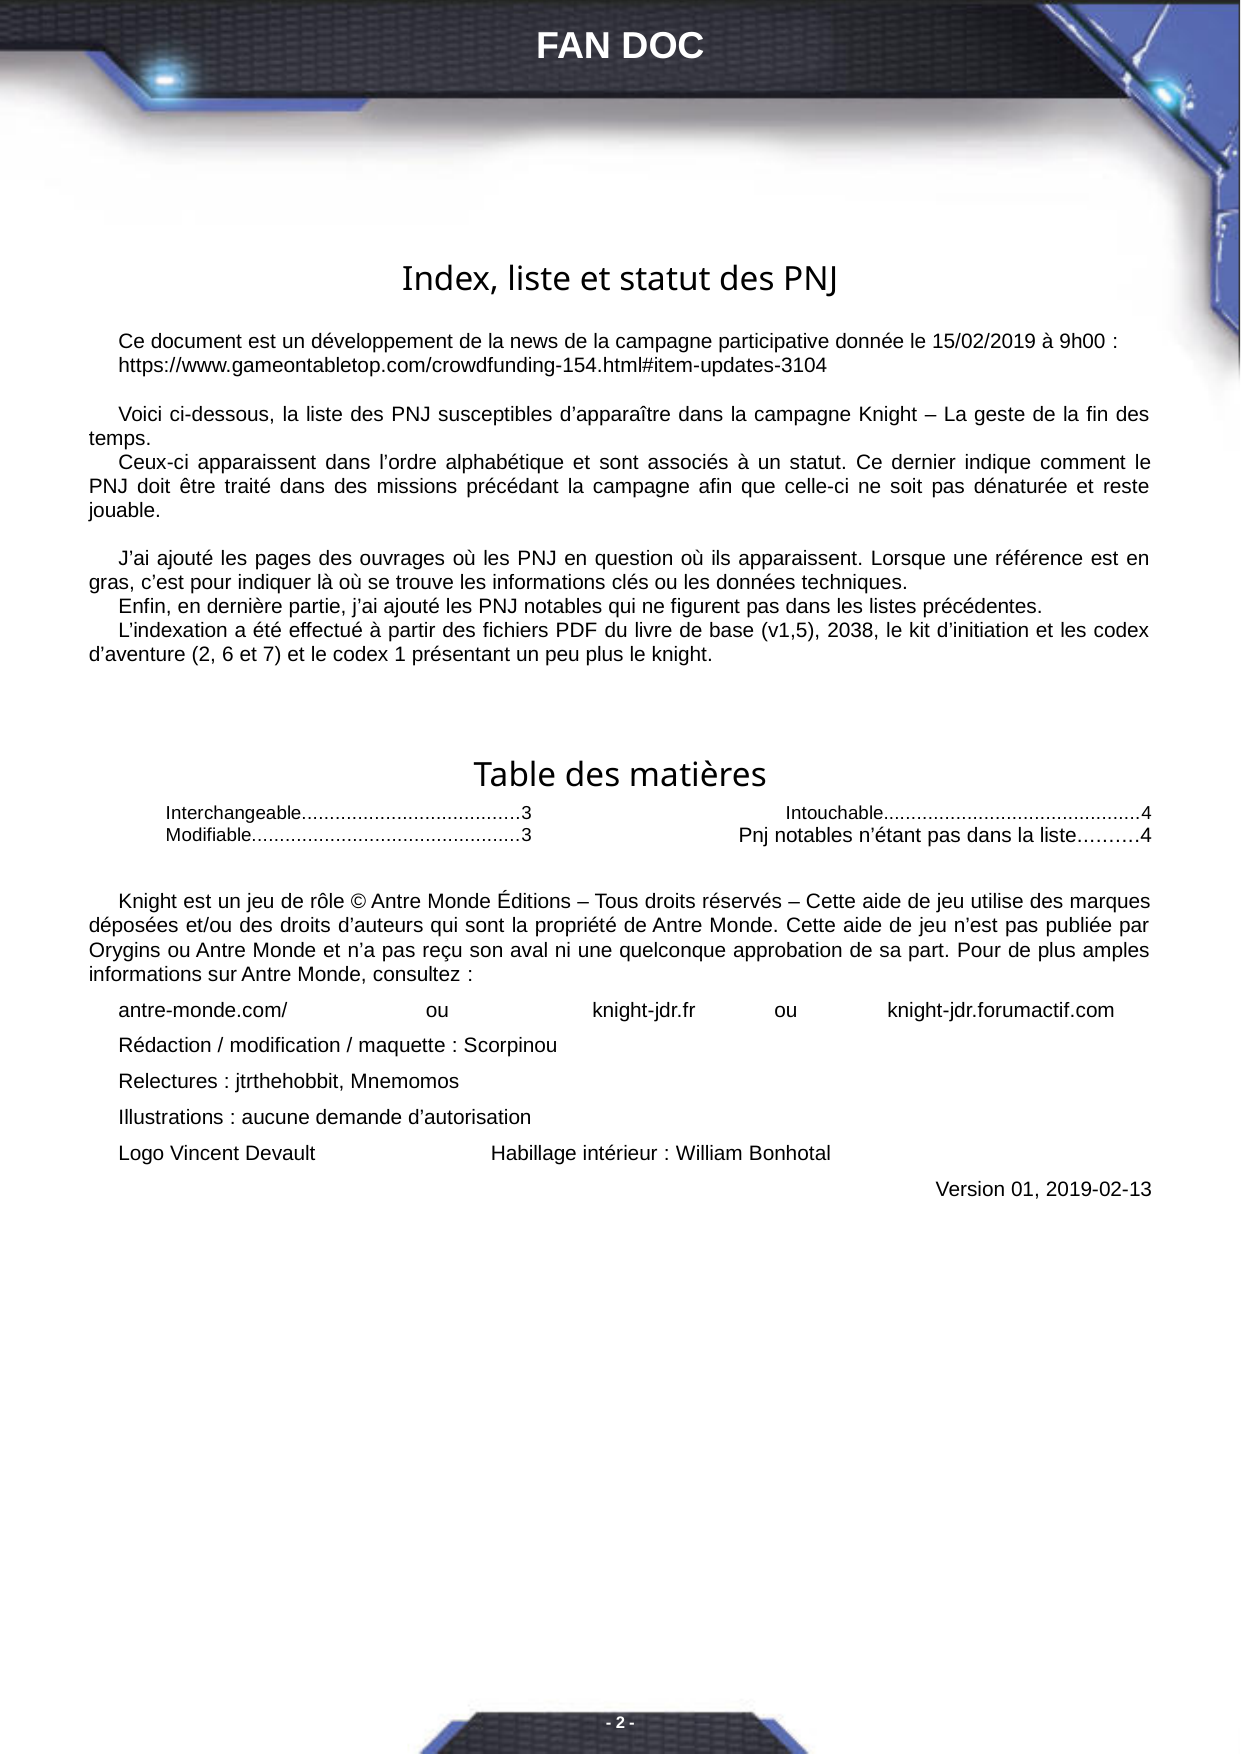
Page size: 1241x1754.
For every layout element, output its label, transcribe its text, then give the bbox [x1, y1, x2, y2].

text Knight est un jeu de rôle © Antre Monde Éditions – Tous droits réservés – Cette aide de jeu utilise des marques déposées et/ou des droits d’auteurs qui sont la propriété de Antre Monde. Cette aide de jeu n’est pas publiée par Orygins ou Antre Monde et n’a pas reçu son aval ni une quelconque approbation de sa part. Pour de plus amples informations sur Antre Monde, consultez : [88, 889, 1152, 986]
text Illustrations : aucune demande d’autorisation [88, 1105, 1152, 1129]
text Relectures : jtrthehobbit, Mnemomos [88, 1069, 1152, 1093]
text J’ai ajouté les pages des ouvrages où les PNJ en question où ils apparaissent. Lorsque une référence est en gras, c’est pour indiquer là où se trouve les informations clés ou les données techniques. [88, 546, 1152, 594]
picture [0, 0, 1241, 1754]
text Rédaction / modification / maquette : Scorpinou [88, 1033, 1152, 1057]
text Enfin, en dernière partie, j’ai ajouté les PNJ notables qui ne figurent pas dans les listes précédentes. [88, 594, 1152, 618]
text L’indexation a été effectué à partir des fichiers PDF du livre de base (v1,5), 2038, le kit d’initiation et les codex d’aventure (2, 6 et 7) et le codex 1 présentant un peu plus le knight. [88, 618, 1152, 666]
text antre-monde.com/ ou knight-jdr.fr ou knight-jdr.forumactif.com [88, 997, 1152, 1022]
text https://www.gameontabletop.com/crowdfunding-154.html#item-updates-3104 [88, 353, 1152, 377]
text Modifiable 3 [165, 823, 532, 845]
text Ceux-ci apparaissent dans l’ordre alphabétique et sont associés à un statut. Ce dernier indique comment le PNJ doit être traité dans des missions précédant la campagne afin que celle-ci ne soit pas dénaturée et reste jouable. [88, 450, 1152, 522]
text Ce document est un développement de la news de la campagne participative donnée le 15/02/2019 à 9h00 : [88, 329, 1152, 353]
subtitle Table des matières [0, 750, 1240, 796]
text Interchangeable 3 [165, 802, 532, 823]
text Intouchable 4 [785, 802, 1152, 823]
subtitle Index, liste et statut des PNJ [88, 254, 1152, 300]
text Voici ci-dessous, la liste des PNJ susceptibles d’apparaître dans la campagne Knight – La geste de la fin des temps. [88, 402, 1152, 450]
text Logo Vincent Devault Habillage intérieur : William Bonhotal [88, 1141, 1152, 1165]
text Version 01, 2019-02-13 [88, 1177, 1152, 1201]
text Pnj notables n’étant pas dans la liste 4 [738, 823, 1152, 847]
